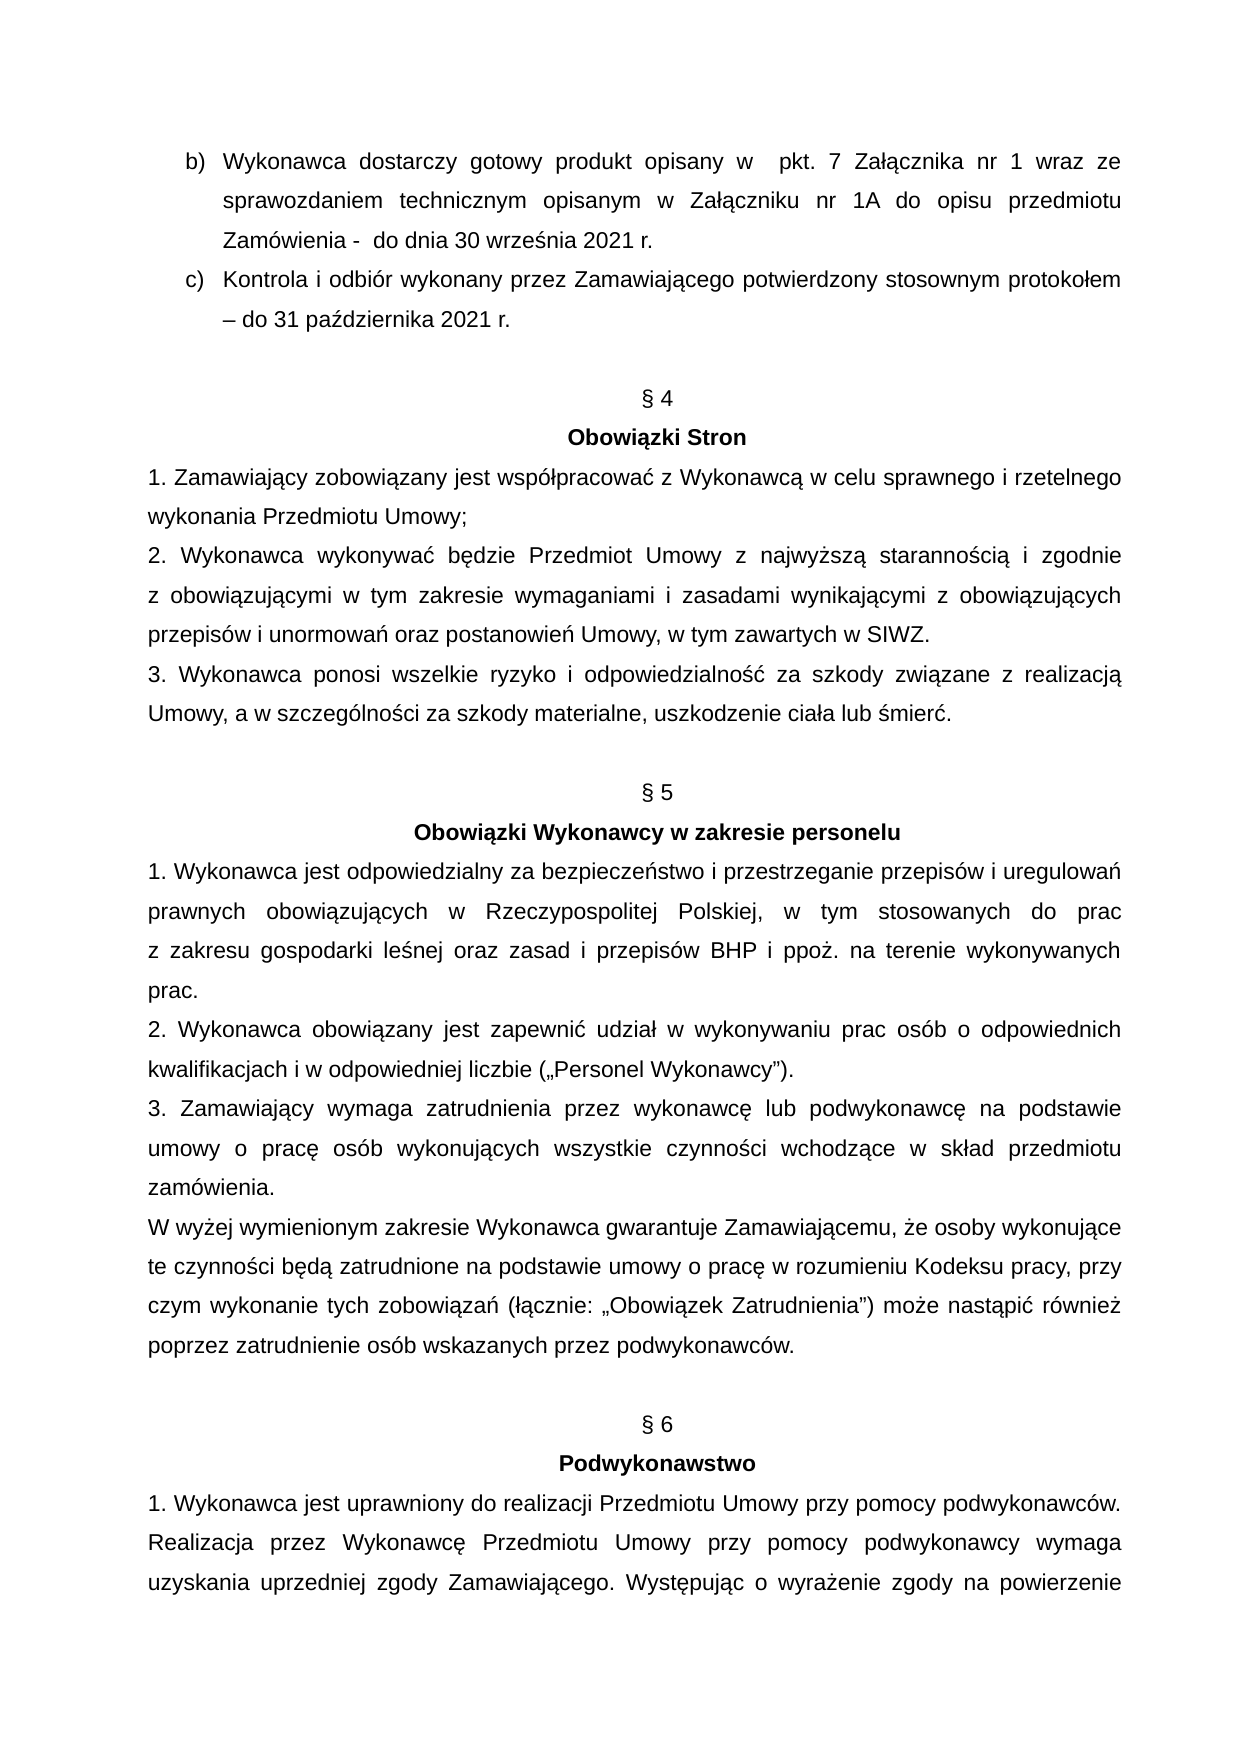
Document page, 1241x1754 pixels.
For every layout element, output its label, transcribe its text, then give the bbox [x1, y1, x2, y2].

text Obowiązki Wykonawcy w zakresie personelu [192, 819, 1122, 845]
text Obowiązki Stron [192, 424, 1122, 450]
text 2. Wykonawca wykonywać będzie Przedmiot Umowy z najwyższą starannością i zgodnie z obowiązującymi w tym zakresie wymaganiami i zasadami wynikającymi z obowiązujących przepisów i unormowań oraz postanowień Umowy, w tym zawartych w SIWZ. [148, 542, 1122, 648]
list Wykonawca dostarczy gotowy produkt opisany w pkt. 7 Załącznika nr 1 wraz ze sprawozdaniem technicznym opisanym w Załączniku nr 1A do opisu przedmiotu Zamówienia - do dnia 30 września 2021 r. [185, 148, 1122, 253]
text § 4 [192, 384, 1122, 411]
text 1. Zamawiający zobowiązany jest współpracować z Wykonawcą w celu sprawnego i rzetelnego wykonania Przedmiotu Umowy; [148, 463, 1122, 529]
list 1. Wykonawca jest uprawniony do realizacji Przedmiotu Umowy przy pomocy podwykonawców. Realizacja przez Wykonawcę Przedmiotu Umowy przy pomocy podwykonawcy wymaga uzyskania uprzedniej zgody Zamawiającego. Występując o wyrażenie zgody na powierzenie [148, 1490, 1122, 1595]
text 1. Wykonawca jest odpowiedzialny za bezpieczeństwo i przestrzeganie przepisów i uregulowań prawnych obowiązujących w Rzeczypospolitej Polskiej, w tym stosowanych do prac z zakresu gospodarki leśnej oraz zasad i przepisów BHP i ppoż. na terenie wykonywanych prac. [148, 858, 1122, 1003]
list Kontrola i odbiór wykonany przez Zamawiającego potwierdzony stosownym protokołem – do 31 października 2021 r. [185, 266, 1122, 332]
text § 6 [192, 1411, 1122, 1437]
text 3. Wykonawca ponosi wszelkie ryzyko i odpowiedzialność za szkody związane z realizacją Umowy, a w szczególności za szkody materialne, uszkodzenie ciała lub śmierć. [148, 661, 1122, 727]
text § 5 [192, 779, 1122, 806]
text 2. Wykonawca obowiązany jest zapewnić udział w wykonywaniu prac osób o odpowiednich kwalifikacjach i w odpowiedniej liczbie („Personel Wykonawcy”). [148, 1016, 1122, 1082]
text Podwykonawstwo [192, 1450, 1122, 1477]
text 3. Zamawiający wymaga zatrudnienia przez wykonawcę lub podwykonawcę na podstawie umowy o pracę osób wykonujących wszystkie czynności wchodzące w skład przedmiotu zamówienia. W wyżej wymienionym zakresie Wykonawca gwarantuje Zamawiającemu, że osoby wykonujące te czynności będą zatrudnione na podstawie umowy o pracę w rozumieniu Kodeksu pracy, przy czym wykonanie tych zobowiązań (łącznie: „Obowiązek Zatrudnienia”) może nastąpić również poprzez zatrudnienie osób wskazanych przez podwykonawców. [148, 1095, 1122, 1358]
